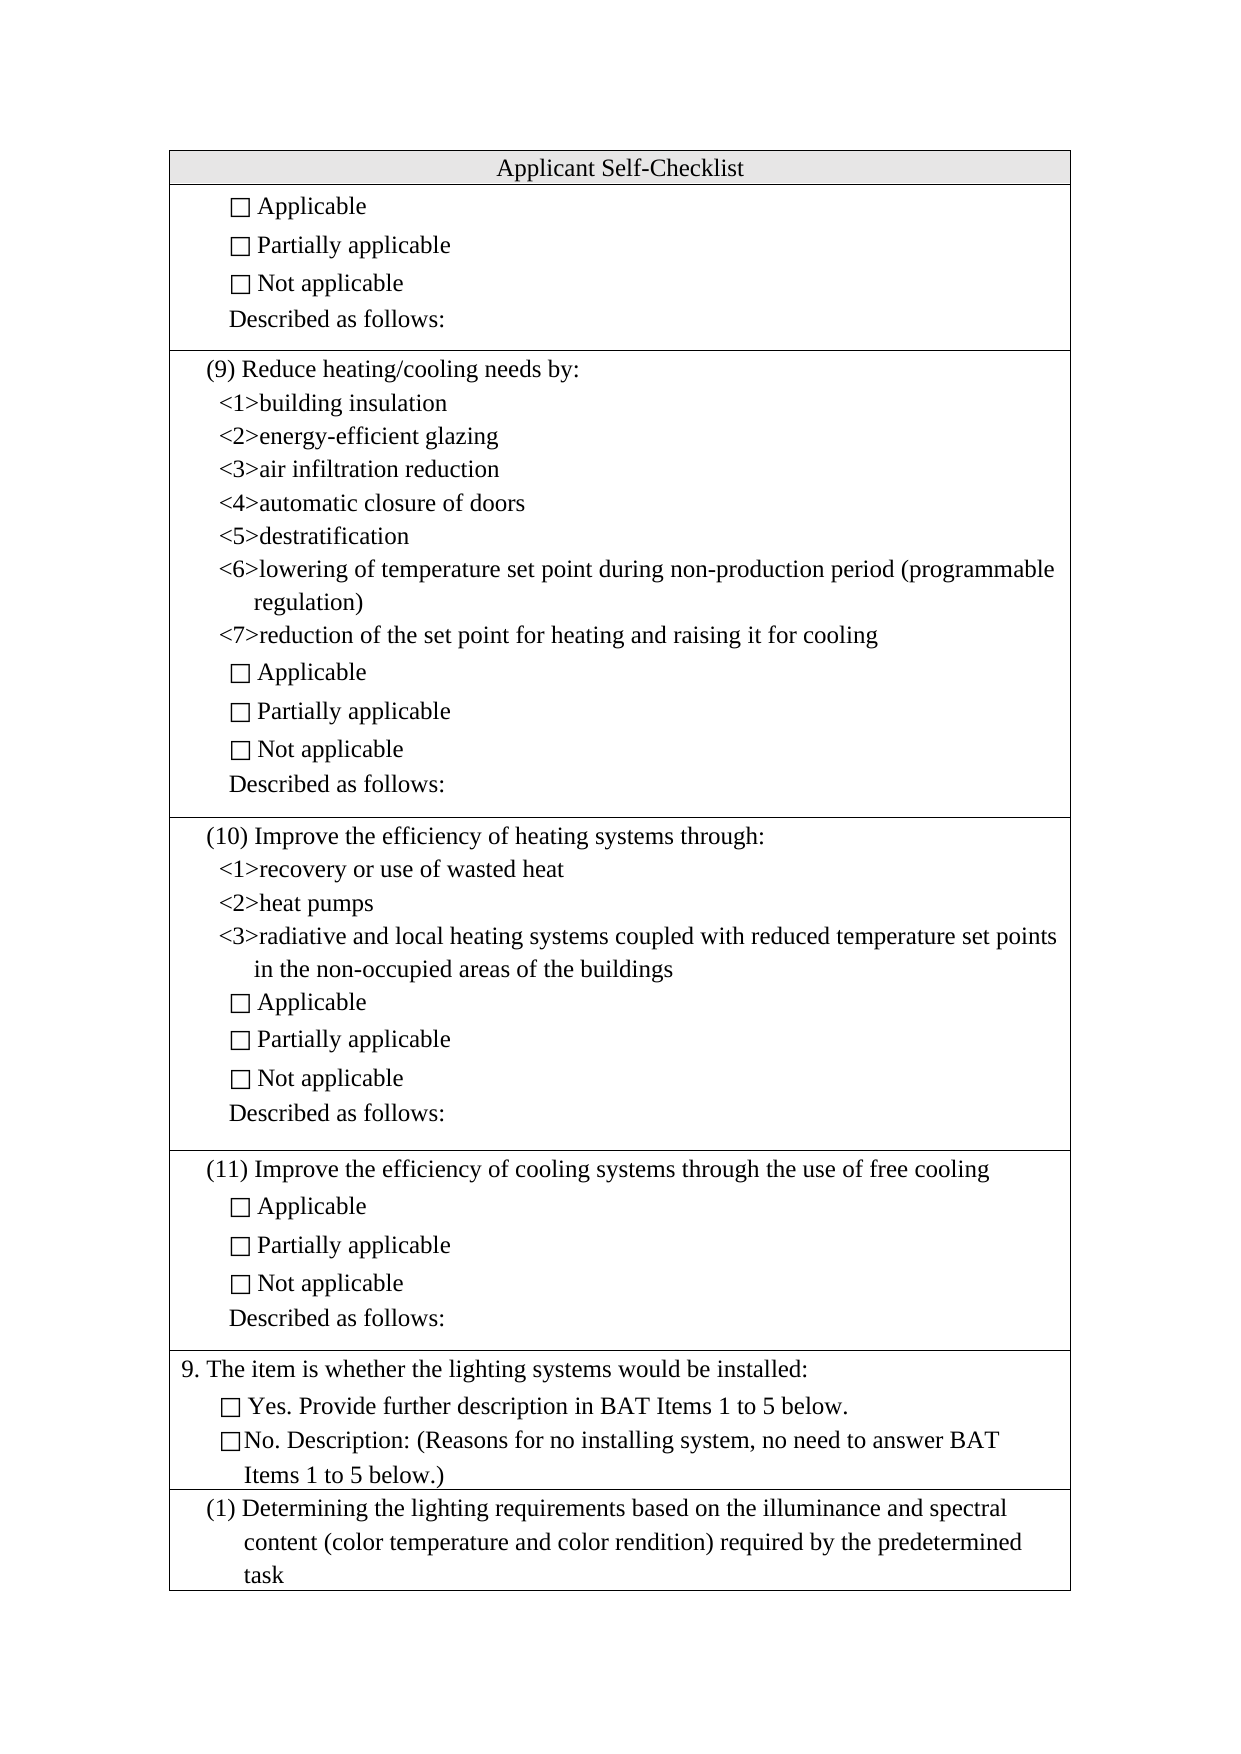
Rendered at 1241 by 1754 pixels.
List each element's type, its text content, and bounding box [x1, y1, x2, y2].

table_cell The item is whether the lighting systems would be installed: Yes. Provide further description in BAT Items 1 to 5 below. No. Description: (Reasons for no installing system, no need to answer BAT Items 1 to 5 below.) [170, 1351, 1070, 1489]
table_cell (1) Determining the lighting requirements based on the illuminance and spectral content (color temperature and color rendition) required by the predetermined task [170, 1490, 1070, 1590]
table_header Applicant Self-Checklist [170, 151, 1070, 183]
table_cell Applicable Partially applicable Not applicable Described as follows: [170, 185, 1070, 350]
table_cell (10) Improve the efficiency of heating systems through: <1>recovery or use of wasted heat <2>heat pumps <3>radiative and local heating systems coupled with reduced temperature set points in the non-occupied areas of the buildings Applicable Partially applicable Not applicable Described as follows: [170, 818, 1070, 1150]
table_cell (11) Improve the efficiency of cooling systems through the use of free cooling Applicable Partially applicable Not applicable Described as follows: [170, 1151, 1070, 1350]
table_cell Reduce heating/cooling needs by: <1>building insulation <2>energy-efficient glazing <3>air infiltration reduction <4>automatic closure of doors <5>destratification <6>lowering of temperature set point during non-production period (programmable regulation) <7>reduction of the set point for heating and raising it for cooling Applicable Partially applicable Not applicable Described as follows: [170, 351, 1070, 817]
